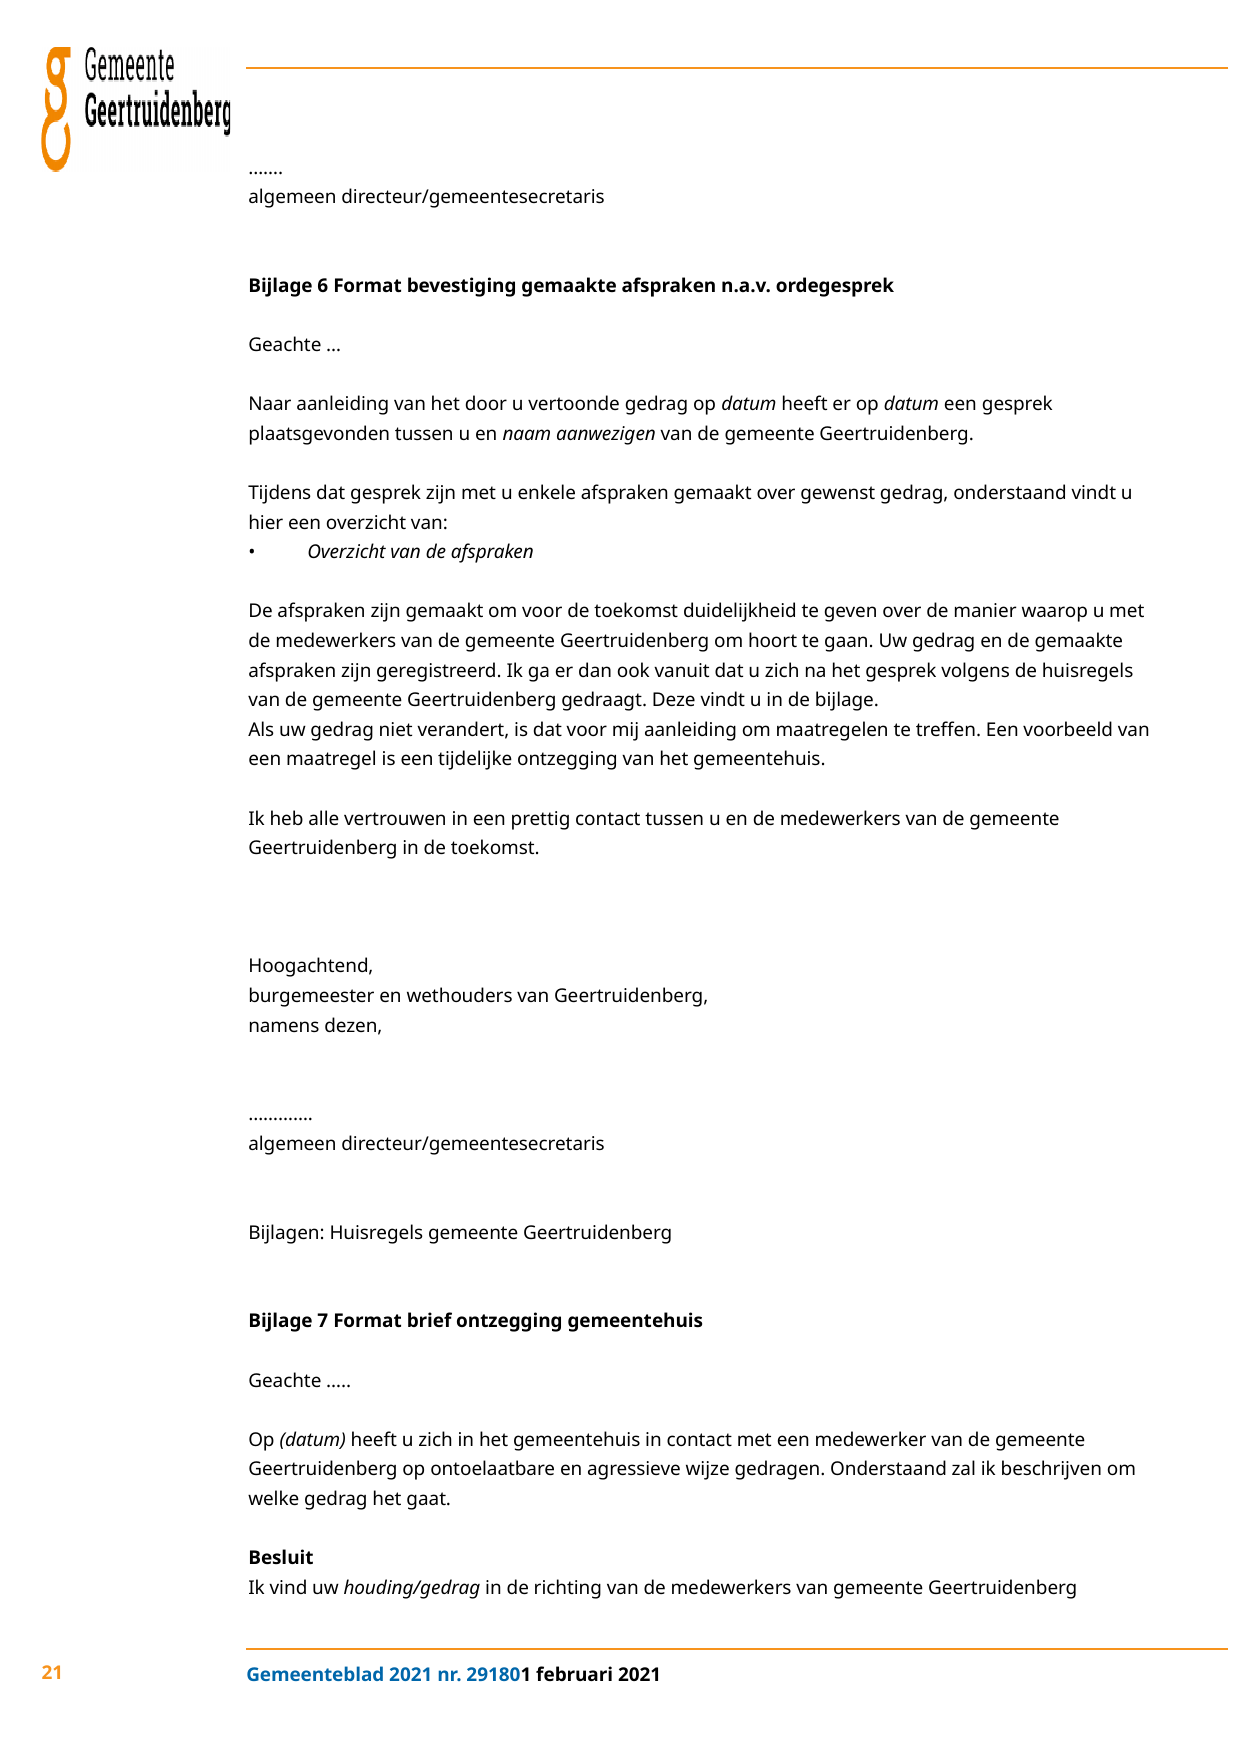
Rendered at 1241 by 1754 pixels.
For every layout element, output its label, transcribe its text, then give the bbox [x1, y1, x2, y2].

text Bijlage 7 Format brief ontzegging gemeentehuis [248, 1308, 1152, 1333]
list Overzicht van de afspraken [248, 538, 1152, 564]
text ……. [248, 154, 1152, 180]
text Bijlage 6 Format bevestiging gemaakte afspraken n.a.v. ordegesprek [248, 272, 1152, 298]
text burgemeester en wethouders van Geertruidenberg, [248, 982, 1152, 1008]
text Bijlagen: Huisregels gemeente Geertruidenberg [248, 1219, 1152, 1245]
text Geachte ….. [248, 1367, 1152, 1393]
text Besluit [248, 1544, 1152, 1570]
text algemeen directeur/gemeentesecretaris [248, 183, 1152, 209]
picture [41, 47, 231, 172]
text namens dezen, [248, 1012, 1152, 1038]
text Tijdens dat gesprek zijn met u enkele afspraken gemaakt over gewenst gedrag, onderstaand vindt u hier een overzicht van: [248, 479, 1152, 535]
text Ik vind uw houding/gedrag in de richting van de medewerkers van gemeente Geertruidenberg [248, 1574, 1152, 1600]
text De afspraken zijn gemaakt om voor de toekomst duidelijkheid te geven over de manier waarop u met de medewerkers van de gemeente Geertruidenberg om hoort te gaan. Uw gedrag en de gemaakte afspraken zijn geregistreerd. Ik ga er dan ook vanuit dat u zich na het gesprek volgens de huisregels van de gemeente Geertruidenberg gedraagt. Deze vindt u in de bijlage. [248, 598, 1152, 712]
text Als uw gedrag niet verandert, is dat voor mij aanleiding om maatregelen te treffen. Een voorbeeld van een maatregel is een tijdelijke ontzegging van het gemeentehuis. [248, 716, 1152, 771]
text …………. [248, 1101, 1152, 1126]
text Naar aanleiding van het door u vertoonde gedrag op datum heeft er op datum een gesprek plaatsgevonden tussen u en naam aanwezigen van de gemeente Geertruidenberg. [248, 391, 1152, 446]
text Ik heb alle vertrouwen in een prettig contact tussen u en de medewerkers van de gemeente Geertruidenberg in de toekomst. [248, 805, 1152, 860]
text Op (datum) heeft u zich in het gemeentehuis in contact met een medewerker van de gemeente Geertruidenberg op ontoelaatbare en agressieve wijze gedragen. Onderstaand zal ik beschrijven om welke gedrag het gaat. [248, 1426, 1152, 1511]
text Geachte … [248, 331, 1152, 357]
text Hoogachtend, [248, 953, 1152, 978]
text algemeen directeur/gemeentesecretaris [248, 1130, 1152, 1156]
